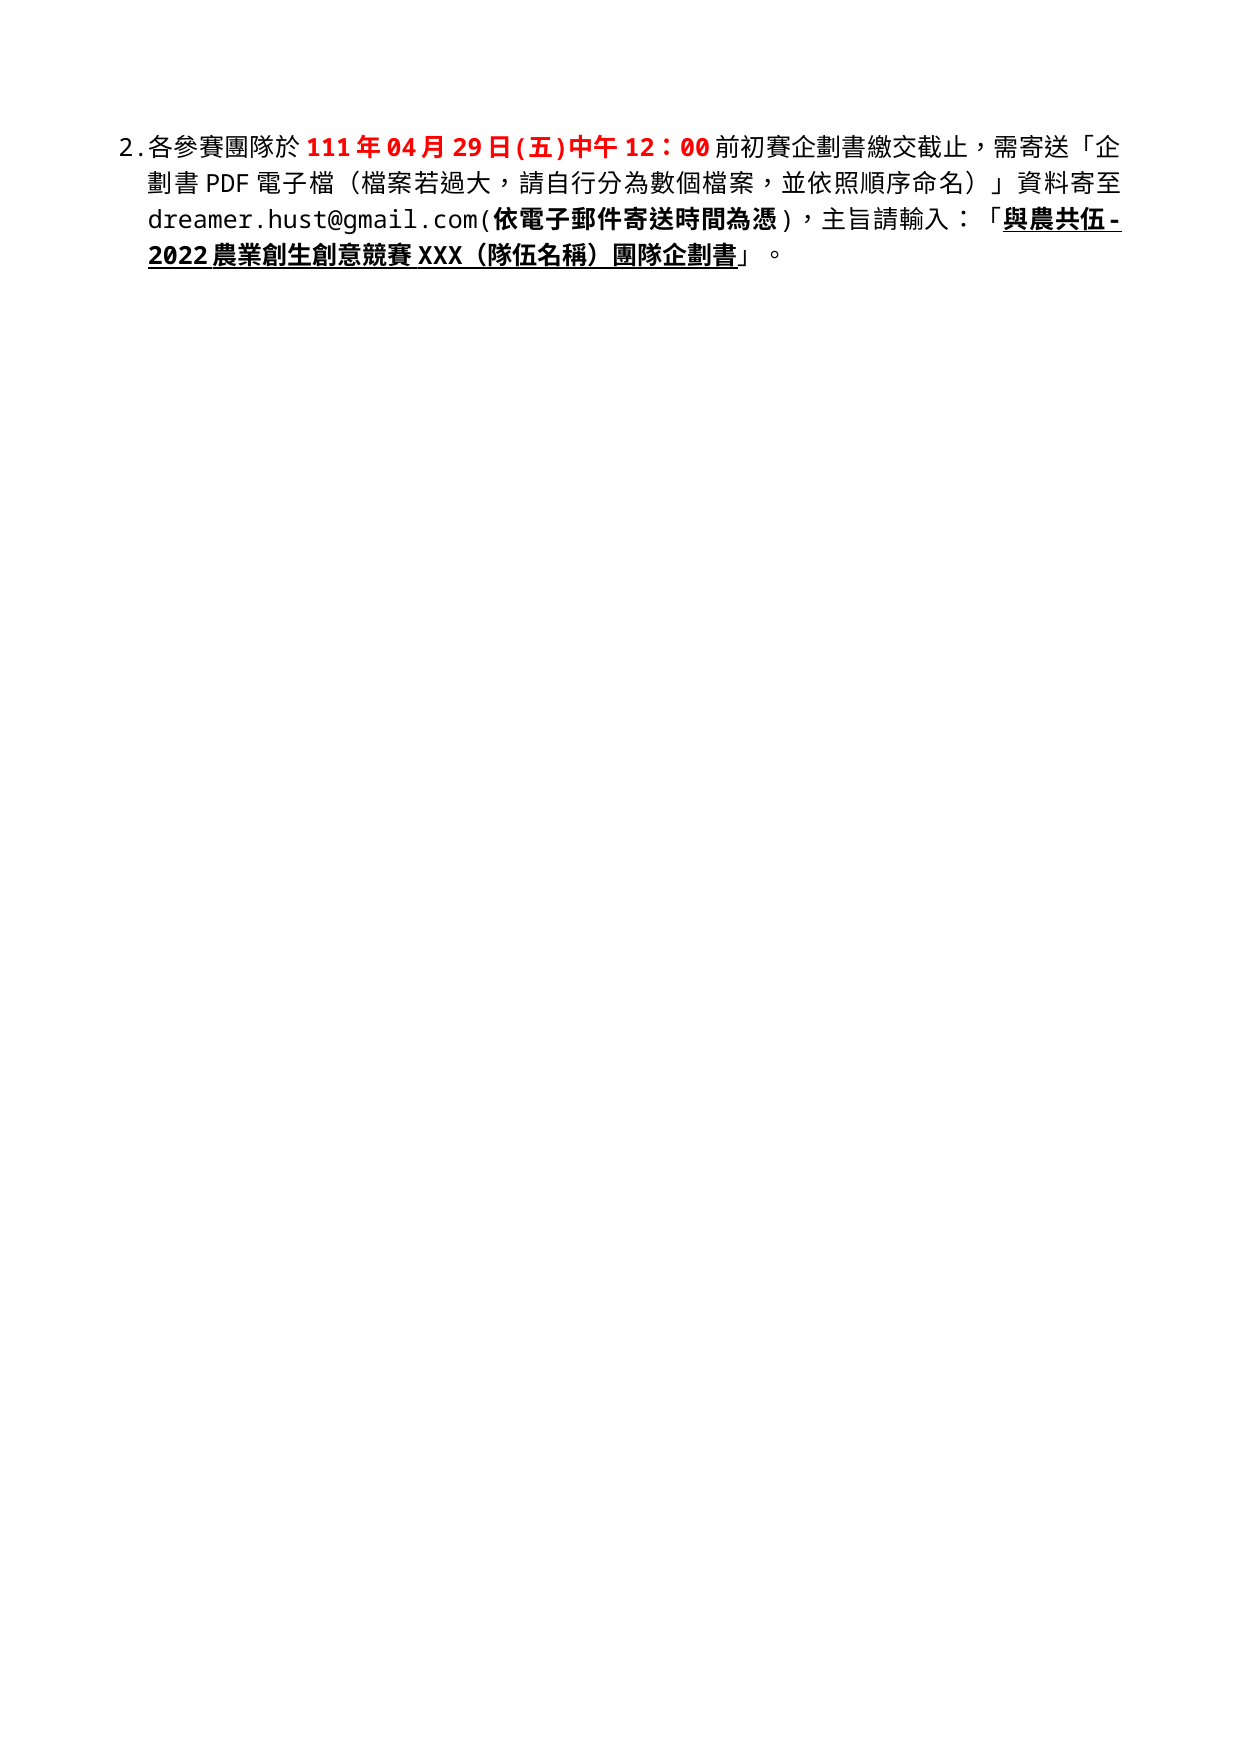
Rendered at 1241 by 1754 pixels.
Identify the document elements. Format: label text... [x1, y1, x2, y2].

text 2.各參賽團隊於111年04月29日(五)中午12：00前初賽企劃書繳交截止，需寄送「企劃書PDF電子檔（檔案若過大，請自行分為數個檔案，並依照順序命名）」資料寄至dreamer.hust@gmail.com(依電子郵件寄送時間為憑)，主旨請輸入：「與農共伍-2022農業創生創意競賽XXX（隊伍名稱）團隊企劃書」。 [118, 127, 1122, 272]
